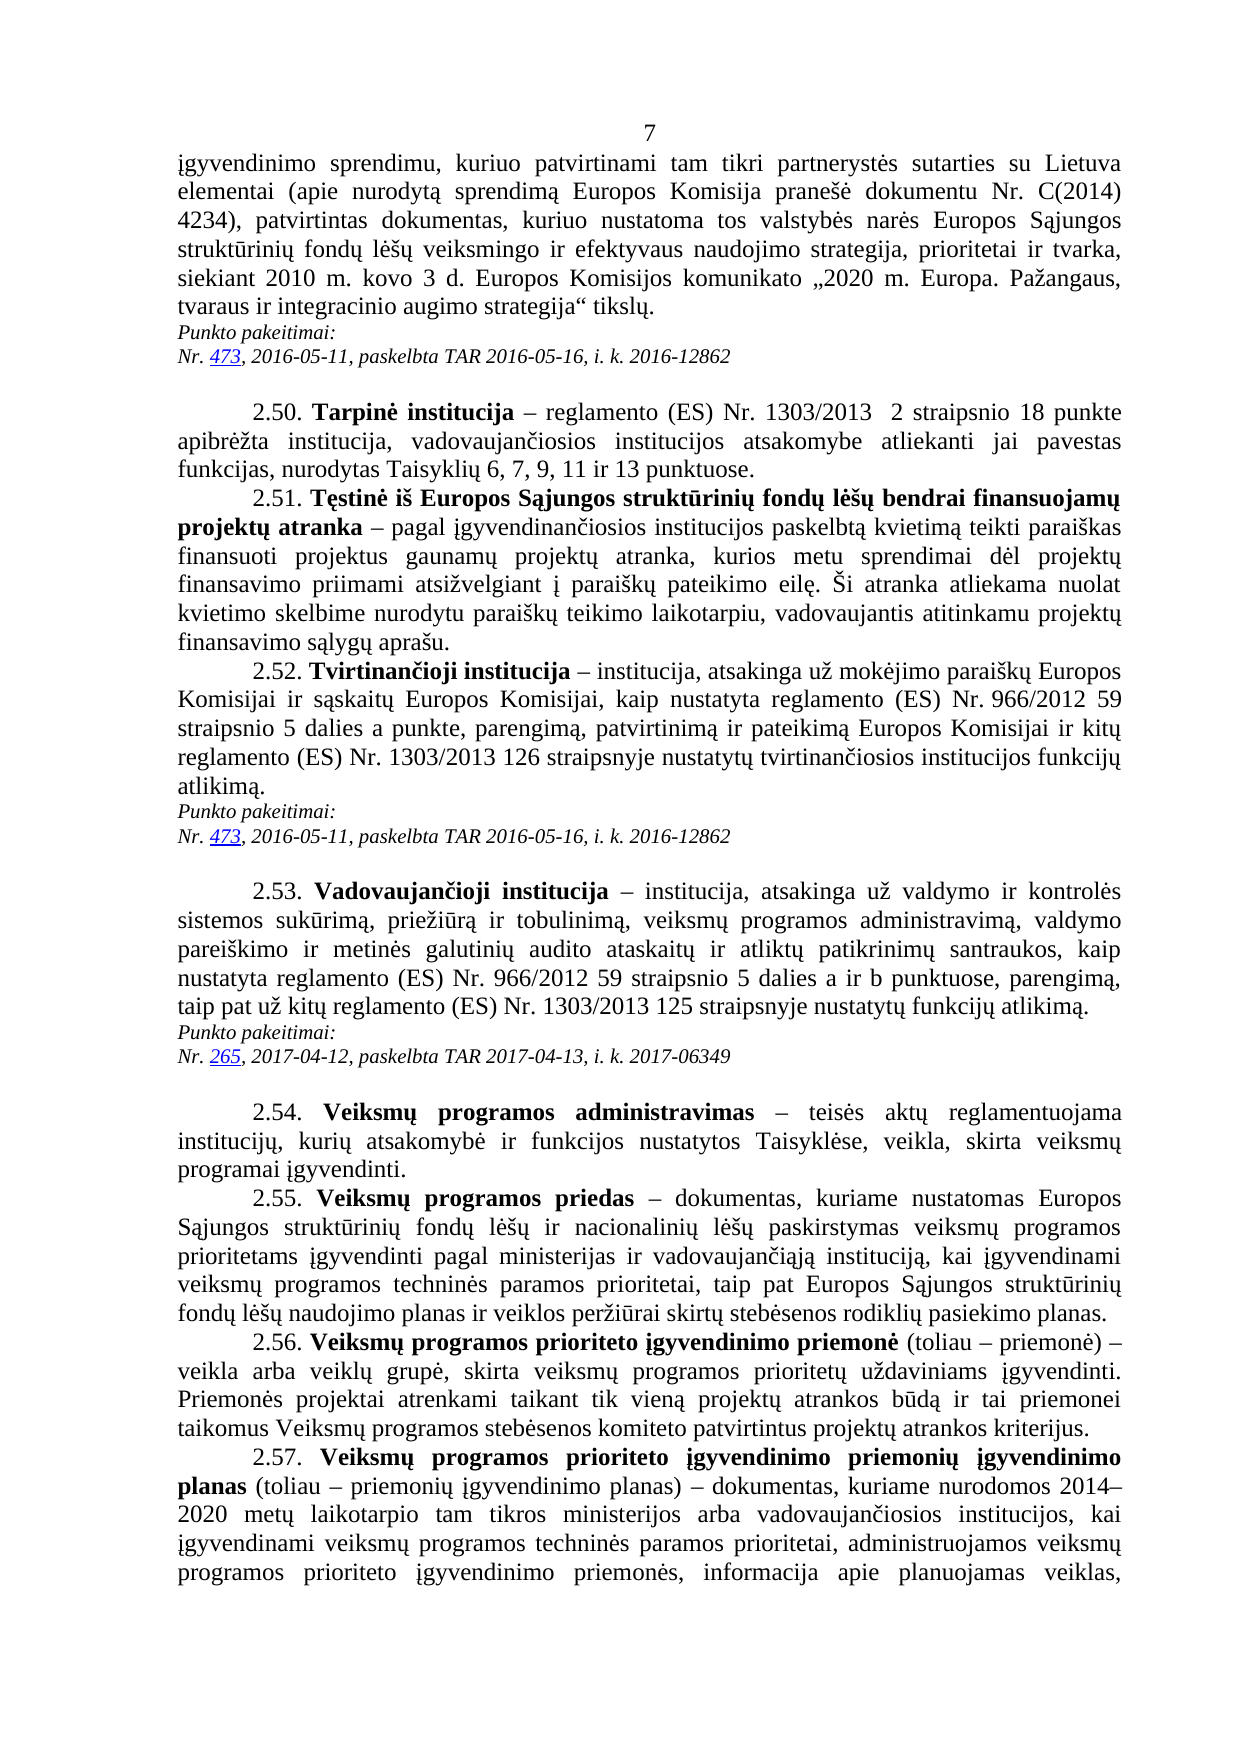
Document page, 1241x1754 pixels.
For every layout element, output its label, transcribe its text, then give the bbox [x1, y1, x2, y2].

text Nr. 473, 2016-05-11, paskelbta TAR 2016-05-16, i. k. 2016-12862 [177, 823, 1122, 848]
text Nr. 265, 2017-04-12, paskelbta TAR 2017-04-13, i. k. 2017-06349 [177, 1044, 1122, 1068]
text 2.50. Tarpinė institucija – reglamento (ES) Nr. 1303/2013 2 straipsnio 18 punkte apibrėžta institucija, vadovaujančiosios institucijos atsakomybe atliekanti jai pavestas funkcijas, nurodytas Taisyklių 6, 7, 9, 11 ir 13 punktuose. [177, 397, 1122, 483]
text Nr. 473, 2016-05-11, paskelbta TAR 2016-05-16, i. k. 2016-12862 [177, 344, 1122, 368]
text 2.57. Veiksmų programos prioriteto įgyvendinimo priemonių įgyvendinimo planas (toliau – priemonių įgyvendinimo planas) – dokumentas, kuriame nurodomos 2014–2020 metų laikotarpio tam tikros ministerijos arba vadovaujančiosios institucijos, kai įgyvendinami veiksmų programos techninės paramos prioritetai, administruojamos veiksmų programos prioriteto įgyvendinimo priemonės, informacija apie planuojamas veiklas, [177, 1442, 1122, 1586]
text Punkto pakeitimai: [177, 320, 1122, 344]
text 2.54. Veiksmų programos administravimas – teisės aktų reglamentuojama institucijų, kurių atsakomybė ir funkcijos nustatytos Taisyklėse, veikla, skirta veiksmų programai įgyvendinti. [177, 1097, 1122, 1183]
text 2.52. Tvirtinančioji institucija – institucija, atsakinga už mokėjimo paraiškų Europos Komisijai ir sąskaitų Europos Komisijai, kaip nustatyta reglamento (ES) Nr. 966/2012 59 straipsnio 5 dalies a punkte, parengimą, patvirtinimą ir pateikimą Europos Komisijai ir kitų reglamento (ES) Nr. 1303/2013 126 straipsnyje nustatytų tvirtinančiosios institucijos funkcijų atlikimą. [177, 656, 1122, 799]
text 2.51. Tęstinė iš Europos Sąjungos struktūrinių fondų lėšų bendrai finansuojamų projektų atranka – pagal įgyvendinančiosios institucijos paskelbtą kvietimą teikti paraiškas finansuoti projektus gaunamų projektų atranka, kurios metu sprendimai dėl projektų finansavimo priimami atsižvelgiant į paraiškų pateikimo eilę. Ši atranka atliekama nuolat kvietimo skelbime nurodytu paraiškų teikimo laikotarpiu, vadovaujantis atitinkamu projektų finansavimo sąlygų aprašu. [177, 483, 1122, 656]
text Punkto pakeitimai: [177, 1020, 1122, 1044]
text Punkto pakeitimai: [177, 799, 1122, 823]
text 2.53. Vadovaujančioji institucija – institucija, atsakinga už valdymo ir kontrolės sistemos sukūrimą, priežiūrą ir tobulinimą, veiksmų programos administravimą, valdymo pareiškimo ir metinės galutinių audito ataskaitų ir atliktų patikrinimų santraukos, kaip nustatyta reglamento (ES) Nr. 966/2012 59 straipsnio 5 dalies a ir b punktuose, parengimą, taip pat už kitų reglamento (ES) Nr. 1303/2013 125 straipsnyje nustatytų funkcijų atlikimą. [177, 876, 1122, 1020]
text įgyvendinimo sprendimu, kuriuo patvirtinami tam tikri partnerystės sutarties su Lietuva elementai (apie nurodytą sprendimą Europos Komisija pranešė dokumentu Nr. C(2014) 4234), patvirtintas dokumentas, kuriuo nustatoma tos valstybės narės Europos Sąjungos struktūrinių fondų lėšų veiksmingo ir efektyvaus naudojimo strategija, prioritetai ir tvarka, siekiant 2010 m. kovo 3 d. Europos Komisijos komunikato „2020 m. Europa. Pažangaus, tvaraus ir integracinio augimo strategija“ tikslų. [177, 148, 1122, 320]
text 2.55. Veiksmų programos priedas – dokumentas, kuriame nustatomas Europos Sąjungos struktūrinių fondų lėšų ir nacionalinių lėšų paskirstymas veiksmų programos prioritetams įgyvendinti pagal ministerijas ir vadovaujančiąją instituciją, kai įgyvendinami veiksmų programos techninės paramos prioritetai, taip pat Europos Sąjungos struktūrinių fondų lėšų naudojimo planas ir veiklos peržiūrai skirtų stebėsenos rodiklių pasiekimo planas. [177, 1183, 1122, 1327]
text 2.56. Veiksmų programos prioriteto įgyvendinimo priemonė (toliau – priemonė) – veikla arba veiklų grupė, skirta veiksmų programos prioritetų uždaviniams įgyvendinti. Priemonės projektai atrenkami taikant tik vieną projektų atrankos būdą ir tai priemonei taikomus Veiksmų programos stebėsenos komiteto patvirtintus projektų atrankos kriterijus. [177, 1327, 1122, 1442]
